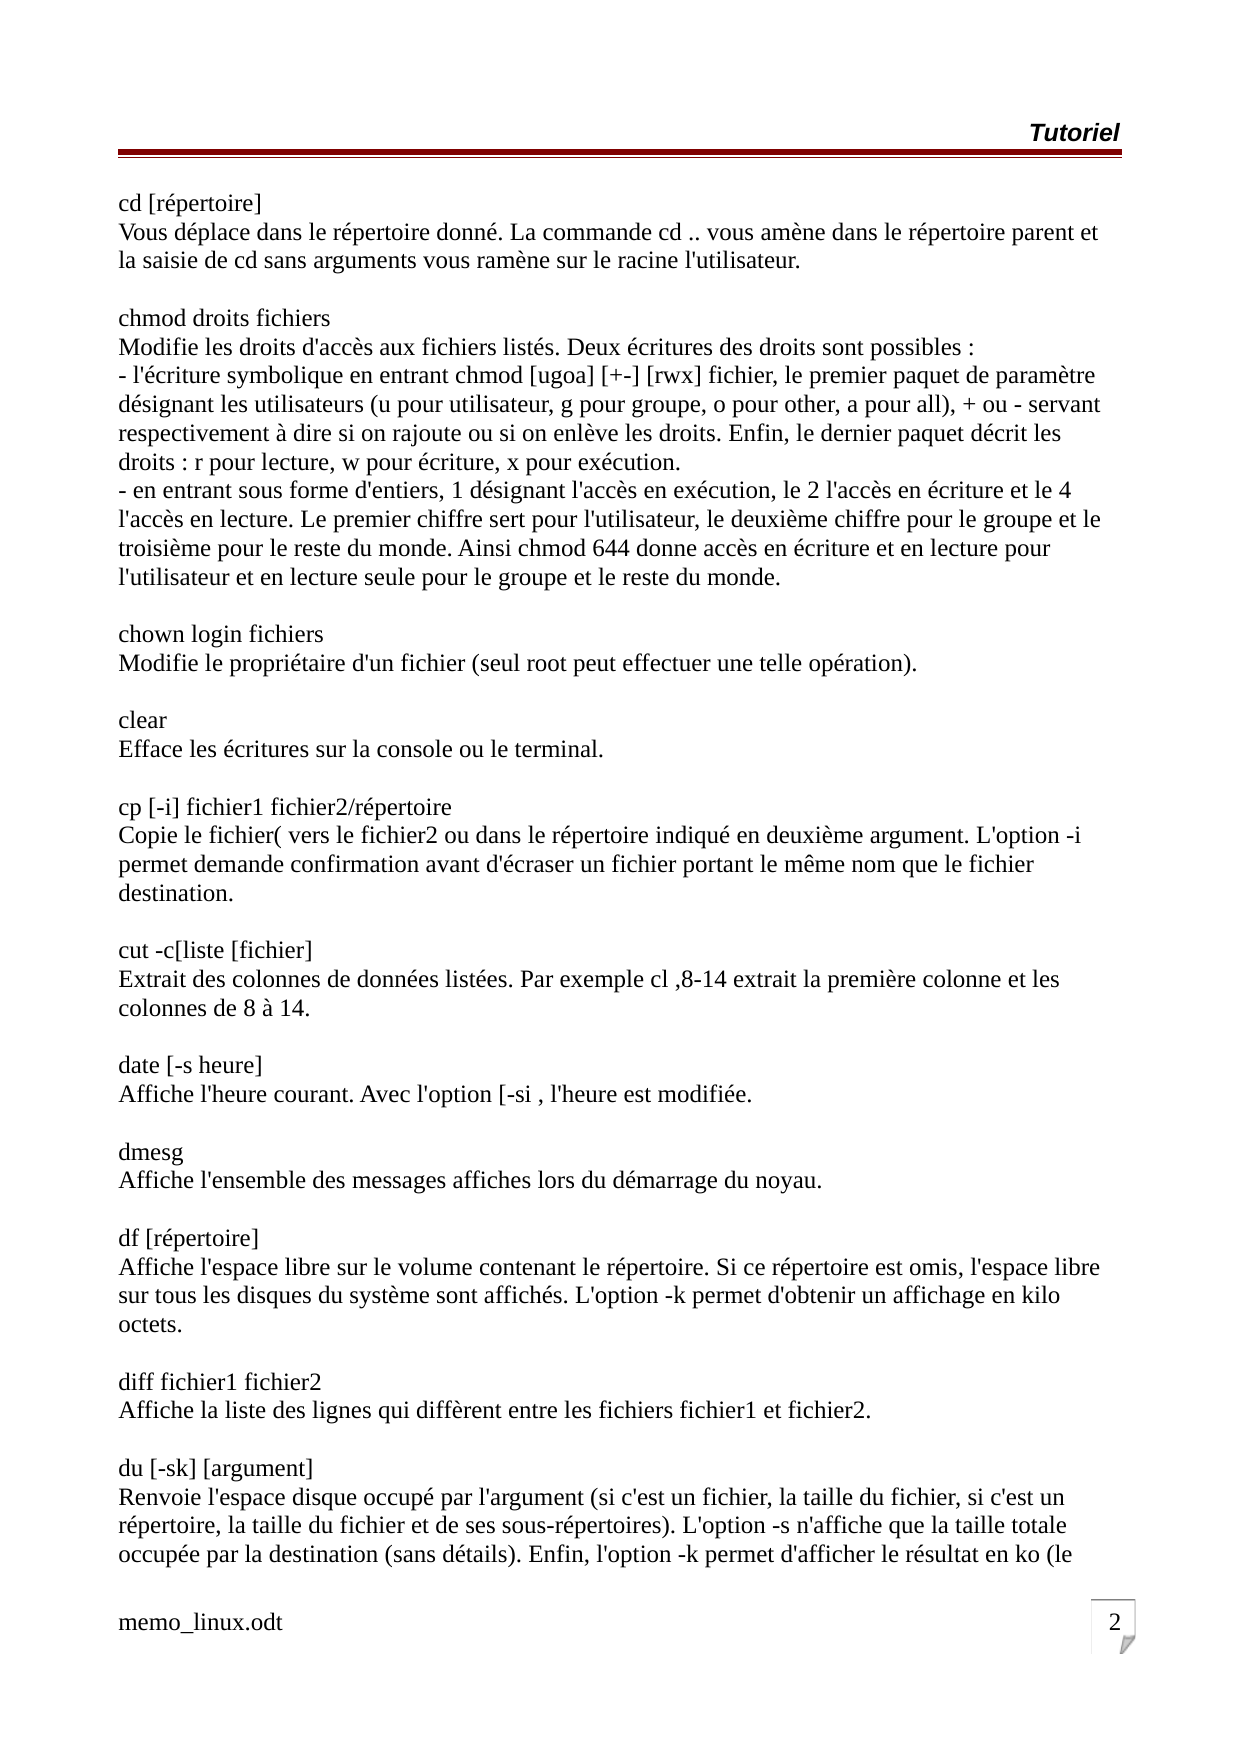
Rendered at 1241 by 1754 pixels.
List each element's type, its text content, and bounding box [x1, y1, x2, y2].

text date [-s heure] [118, 1050, 1122, 1079]
text Vous déplace dans le répertoire donné. La commande cd .. vous amène dans le répertoire parent et la saisie de cd sans arguments vous ramène sur le racine l'utilisateur. [118, 217, 1122, 274]
text cut -c[liste [fichier] [118, 935, 1122, 964]
text chown login fichiers [118, 619, 1122, 648]
text Affiche l'espace libre sur le volume contenant le répertoire. Si ce répertoire est omis, l'espace libre sur tous les disques du système sont affichés. L'option -k permet d'obtenir un affichage en kilo octets. [118, 1252, 1122, 1338]
text Affiche l'ensemble des messages affiches lors du démarrage du noyau. [118, 1165, 1122, 1194]
text cd [répertoire] [118, 188, 1122, 217]
text diff fichier1 fichier2 [118, 1367, 1122, 1395]
text - en entrant sous forme d'entiers, 1 désignant l'accès en exécution, le 2 l'accès en écriture et le 4 l'accès en lecture. Le premier chiffre sert pour l'utilisateur, le deuxième chiffre pour le groupe et le troisième pour le reste du monde. Ainsi chmod 644 donne accès en écriture et en lecture pour l'utilisateur et en lecture seule pour le groupe et le reste du monde. [118, 475, 1122, 590]
text df [répertoire] [118, 1223, 1122, 1252]
text Renvoie l'espace disque occupé par l'argument (si c'est un fichier, la taille du fichier, si c'est un répertoire, la taille du fichier et de ses sous-répertoires). L'option -s n'affiche que la taille totale occupée par la destination (sans détails). Enfin, l'option -k permet d'afficher le résultat en ko (le [118, 1482, 1122, 1568]
text - l'écriture symbolique en entrant chmod [ugoa] [+-] [rwx] fichier, le premier paquet de paramètre désignant les utilisateurs (u pour utilisateur, g pour groupe, o pour other, a pour all), + ou - servant respectivement à dire si on rajoute ou si on enlève les droits. Enfin, le dernier paquet décrit les droits : r pour lecture, w pour écriture, x pour exécution. [118, 360, 1122, 475]
text chmod droits fichiers [118, 303, 1122, 332]
text Efface les écritures sur la console ou le terminal. [118, 734, 1122, 763]
text Affiche l'heure courant. Avec l'option [-si , l'heure est modifiée. [118, 1079, 1122, 1108]
text Modifie le propriétaire d'un fichier (seul root peut effectuer une telle opération). [118, 648, 1122, 677]
text Extrait des colonnes de données listées. Par exemple cl ,8-14 extrait la première colonne et les colonnes de 8 à 14. [118, 964, 1122, 1022]
text Copie le fichier( vers le fichier2 ou dans le répertoire indiqué en deuxième argument. L'option -i permet demande confirmation avant d'écraser un fichier portant le même nom que le fichier destination. [118, 820, 1122, 907]
text Affiche la liste des lignes qui diffèrent entre les fichiers fichier1 et fichier2. [118, 1395, 1122, 1424]
text clear [118, 705, 1122, 734]
text dmesg [118, 1137, 1122, 1165]
text Modifie les droits d'accès aux fichiers listés. Deux écritures des droits sont possibles : [118, 332, 1122, 360]
text du [-sk] [argument] [118, 1453, 1122, 1482]
text cp [-i] fichier1 fichier2/répertoire [118, 792, 1122, 820]
